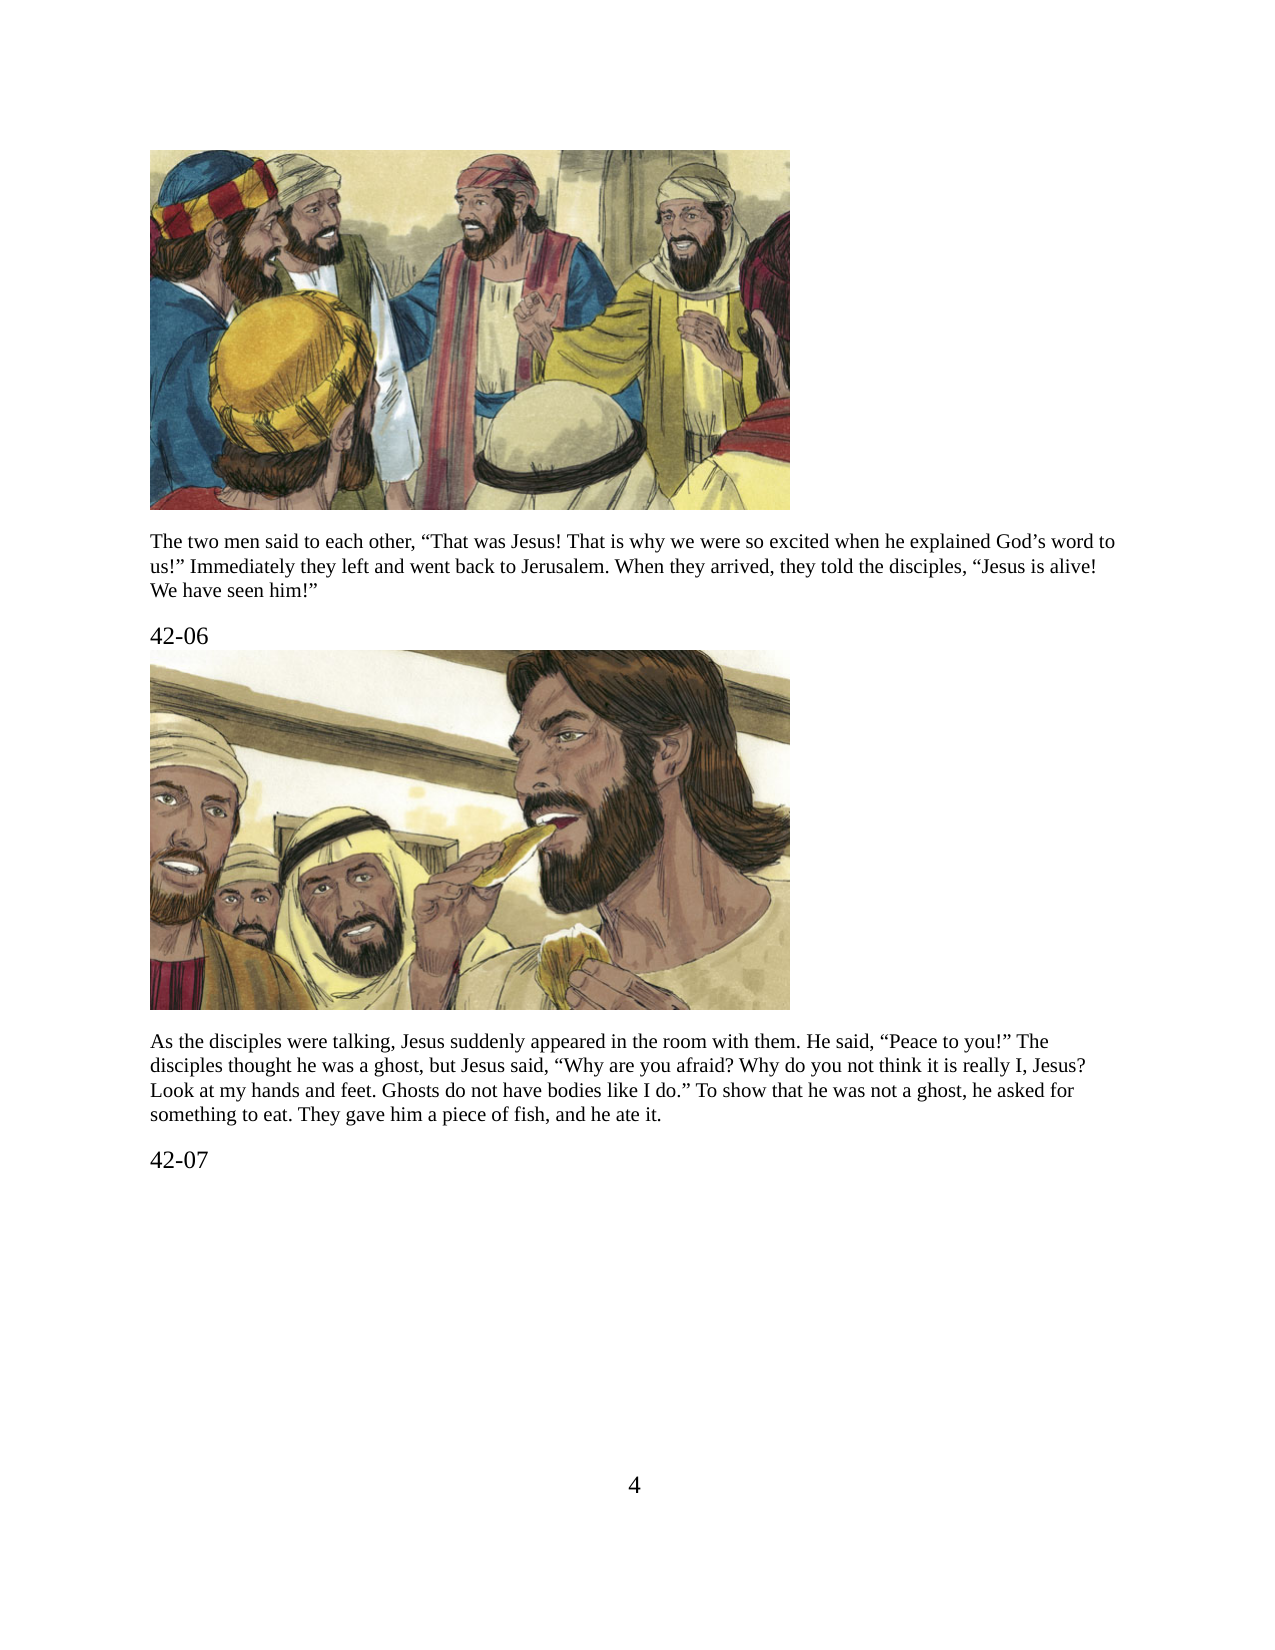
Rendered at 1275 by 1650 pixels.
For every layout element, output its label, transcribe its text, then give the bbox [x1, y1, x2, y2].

picture [150, 150, 790, 510]
text The two men said to each other, “That was Jesus! That is why we were so excited when he explained God’s word to us!” Immediately they left and went back to Jerusalem. When they arrived, they told the disciples, “Jesus is alive! We have seen him!” [150, 529, 1125, 602]
picture [150, 650, 790, 1010]
text As the disciples were talking, Jesus suddenly appeared in the room with them. He said, “Peace to you!” The disciples thought he was a ghost, but Jesus said, “Why are you afraid? Why do you not think it is really I, Jesus? Look at my hands and feet. Ghosts do not have bodies like I do.” To show that he was not a ghost, he asked for something to eat. They gave him a piece of fish, and he ate it. [150, 1029, 1125, 1126]
subtitle 42-07 [150, 1145, 1125, 1174]
subtitle 42-06 [150, 621, 1125, 650]
